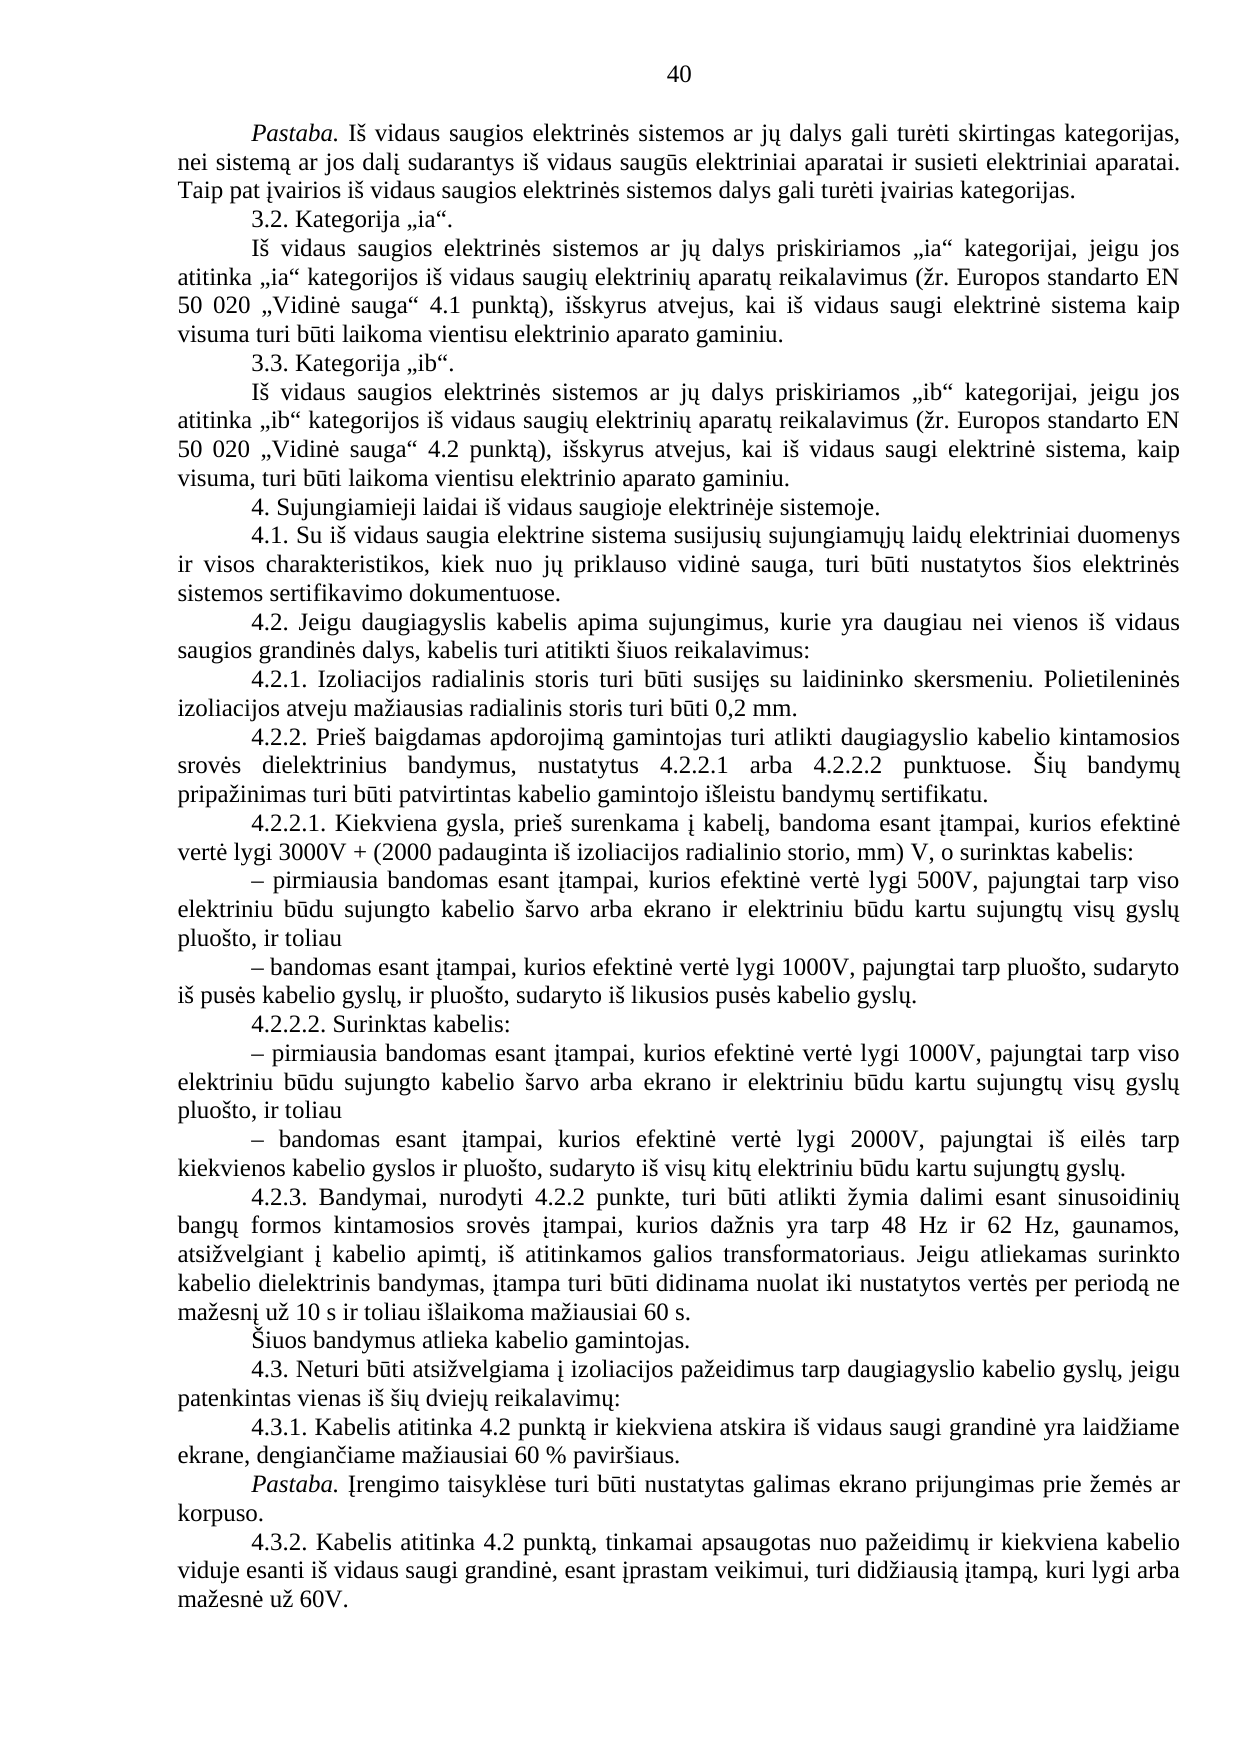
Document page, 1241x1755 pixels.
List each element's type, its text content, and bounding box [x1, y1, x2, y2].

text 4.3.1. Kabelis atitinka 4.2 punktą ir kiekviena atskira iš vidaus saugi grandinė yra laidžiame ekrane, dengiančiame mažiausiai 60 % paviršiaus. [177, 1412, 1181, 1469]
text Šiuos bandymus atlieka kabelio gamintojas. [177, 1326, 1181, 1354]
text 4.2.3. Bandymai, nurodyti 4.2.2 punkte, turi būti atlikti žymia dalimi esant sinusoidinių bangų formos kintamosios srovės įtampai, kurios dažnis yra tarp 48 Hz ir 62 Hz, gaunamos, atsižvelgiant į kabelio apimtį, iš atitinkamos galios transformatoriaus. Jeigu atliekamas surinkto kabelio dielektrinis bandymas, įtampa turi būti didinama nuolat iki nustatytos vertės per periodą ne mažesnį už 10 s ir toliau išlaikoma mažiausiai 60 s. [177, 1182, 1181, 1326]
text – bandomas esant įtampai, kurios efektinė vertė lygi 2000V, pajungtai iš eilės tarp kiekvienos kabelio gyslos ir pluošto, sudaryto iš visų kitų elektriniu būdu kartu sujungtų gyslų. [177, 1124, 1181, 1182]
text Pastaba. Iš vidaus saugios elektrinės sistemos ar jų dalys gali turėti skirtingas kategorijas, nei sistemą ar jos dalį sudarantys iš vidaus saugūs elektriniai aparatai ir susieti elektriniai aparatai. Taip pat įvairios iš vidaus saugios elektrinės sistemos dalys gali turėti įvairias kategorijas. [177, 118, 1181, 204]
text – bandomas esant įtampai, kurios efektinė vertė lygi 1000V, pajungtai tarp pluošto, sudaryto iš pusės kabelio gyslų, ir pluošto, sudaryto iš likusios pusės kabelio gyslų. [177, 952, 1181, 1009]
text 4.2.2. Prieš baigdamas apdorojimą gamintojas turi atlikti daugiagyslio kabelio kintamosios srovės dielektrinius bandymus, nustatytus 4.2.2.1 arba 4.2.2.2 punktuose. Šių bandymų pripažinimas turi būti patvirtintas kabelio gamintojo išleistu bandymų sertifikatu. [177, 722, 1181, 808]
text Pastaba. Įrengimo taisyklėse turi būti nustatytas galimas ekrano prijungimas prie žemės ar korpuso. [177, 1469, 1181, 1527]
text 3.2. Kategorija „ia“. [177, 204, 1181, 233]
text – pirmiausia bandomas esant įtampai, kurios efektinė vertė lygi 1000V, pajungtai tarp viso elektriniu būdu sujungto kabelio šarvo arba ekrano ir elektriniu būdu kartu sujungtų visų gyslų pluošto, ir toliau [177, 1038, 1181, 1124]
text Iš vidaus saugios elektrinės sistemos ar jų dalys priskiriamos „ib“ kategorijai, jeigu jos atitinka „ib“ kategorijos iš vidaus saugių elektrinių aparatų reikalavimus (žr. Europos standarto EN 50 020 „Vidinė sauga“ 4.2 punktą), išskyrus atvejus, kai iš vidaus saugi elektrinė sistema, kaip visuma, turi būti laikoma vientisu elektrinio aparato gaminiu. [177, 377, 1181, 492]
text 4.1. Su iš vidaus saugia elektrine sistema susijusių sujungiamųjų laidų elektriniai duomenys ir visos charakteristikos, kiek nuo jų priklauso vidinė sauga, turi būti nustatytos šios elektrinės sistemos sertifikavimo dokumentuose. [177, 521, 1181, 607]
text 3.3. Kategorija „ib“. [177, 348, 1181, 377]
text Iš vidaus saugios elektrinės sistemos ar jų dalys priskiriamos „ia“ kategorijai, jeigu jos atitinka „ia“ kategorijos iš vidaus saugių elektrinių aparatų reikalavimus (žr. Europos standarto EN 50 020 „Vidinė sauga“ 4.1 punktą), išskyrus atvejus, kai iš vidaus saugi elektrinė sistema kaip visuma turi būti laikoma vientisu elektrinio aparato gaminiu. [177, 233, 1181, 348]
text 4.2. Jeigu daugiagyslis kabelis apima sujungimus, kurie yra daugiau nei vienos iš vidaus saugios grandinės dalys, kabelis turi atitikti šiuos reikalavimus: [177, 607, 1181, 664]
text 4.2.1. Izoliacijos radialinis storis turi būti susijęs su laidininko skersmeniu. Polietileninės izoliacijos atveju mažiausias radialinis storis turi būti 0,2 mm. [177, 664, 1181, 722]
text 4. Sujungiamieji laidai iš vidaus saugioje elektrinėje sistemoje. [177, 492, 1181, 521]
text 4.3. Neturi būti atsižvelgiama į izoliacijos pažeidimus tarp daugiagyslio kabelio gyslų, jeigu patenkintas vienas iš šių dviejų reikalavimų: [177, 1354, 1181, 1412]
text 4.2.2.2. Surinktas kabelis: [177, 1009, 1181, 1038]
text 4.3.2. Kabelis atitinka 4.2 punktą, tinkamai apsaugotas nuo pažeidimų ir kiekviena kabelio viduje esanti iš vidaus saugi grandinė, esant įprastam veikimui, turi didžiausią įtampą, kuri lygi arba mažesnė už 60V. [177, 1527, 1181, 1613]
text – pirmiausia bandomas esant įtampai, kurios efektinė vertė lygi 500V, pajungtai tarp viso elektriniu būdu sujungto kabelio šarvo arba ekrano ir elektriniu būdu kartu sujungtų visų gyslų pluošto, ir toliau [177, 866, 1181, 952]
text 4.2.2.1. Kiekviena gysla, prieš surenkama į kabelį, bandoma esant įtampai, kurios efektinė vertė lygi 3000V + (2000 padauginta iš izoliacijos radialinio storio, mm) V, o surinktas kabelis: [177, 808, 1181, 866]
